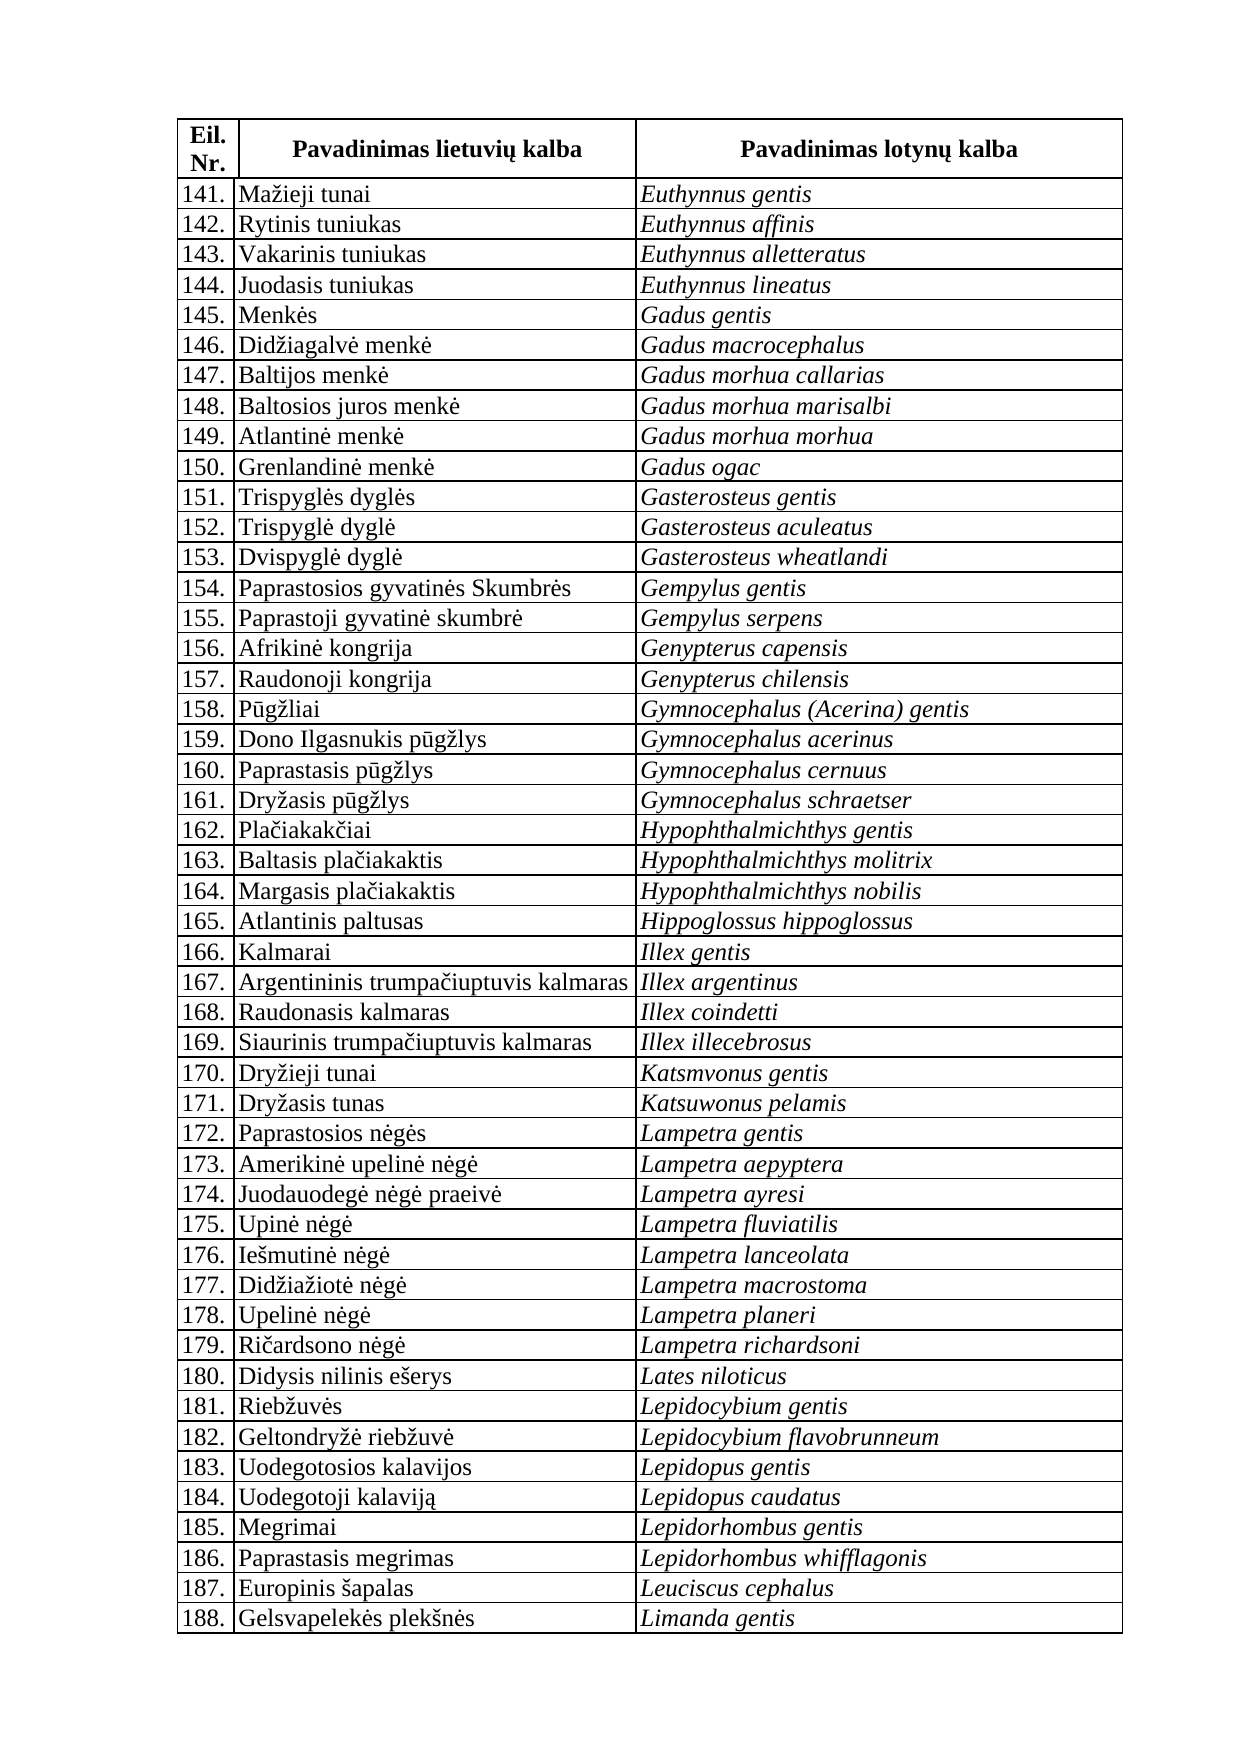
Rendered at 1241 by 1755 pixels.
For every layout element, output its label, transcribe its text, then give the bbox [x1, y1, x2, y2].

table_header Eil. Nr. [234, 120, 238, 177]
table_header Pavadinimas lietuvių kalba [240, 120, 635, 177]
table_header Pavadinimas lotynų kalba [637, 120, 1122, 177]
